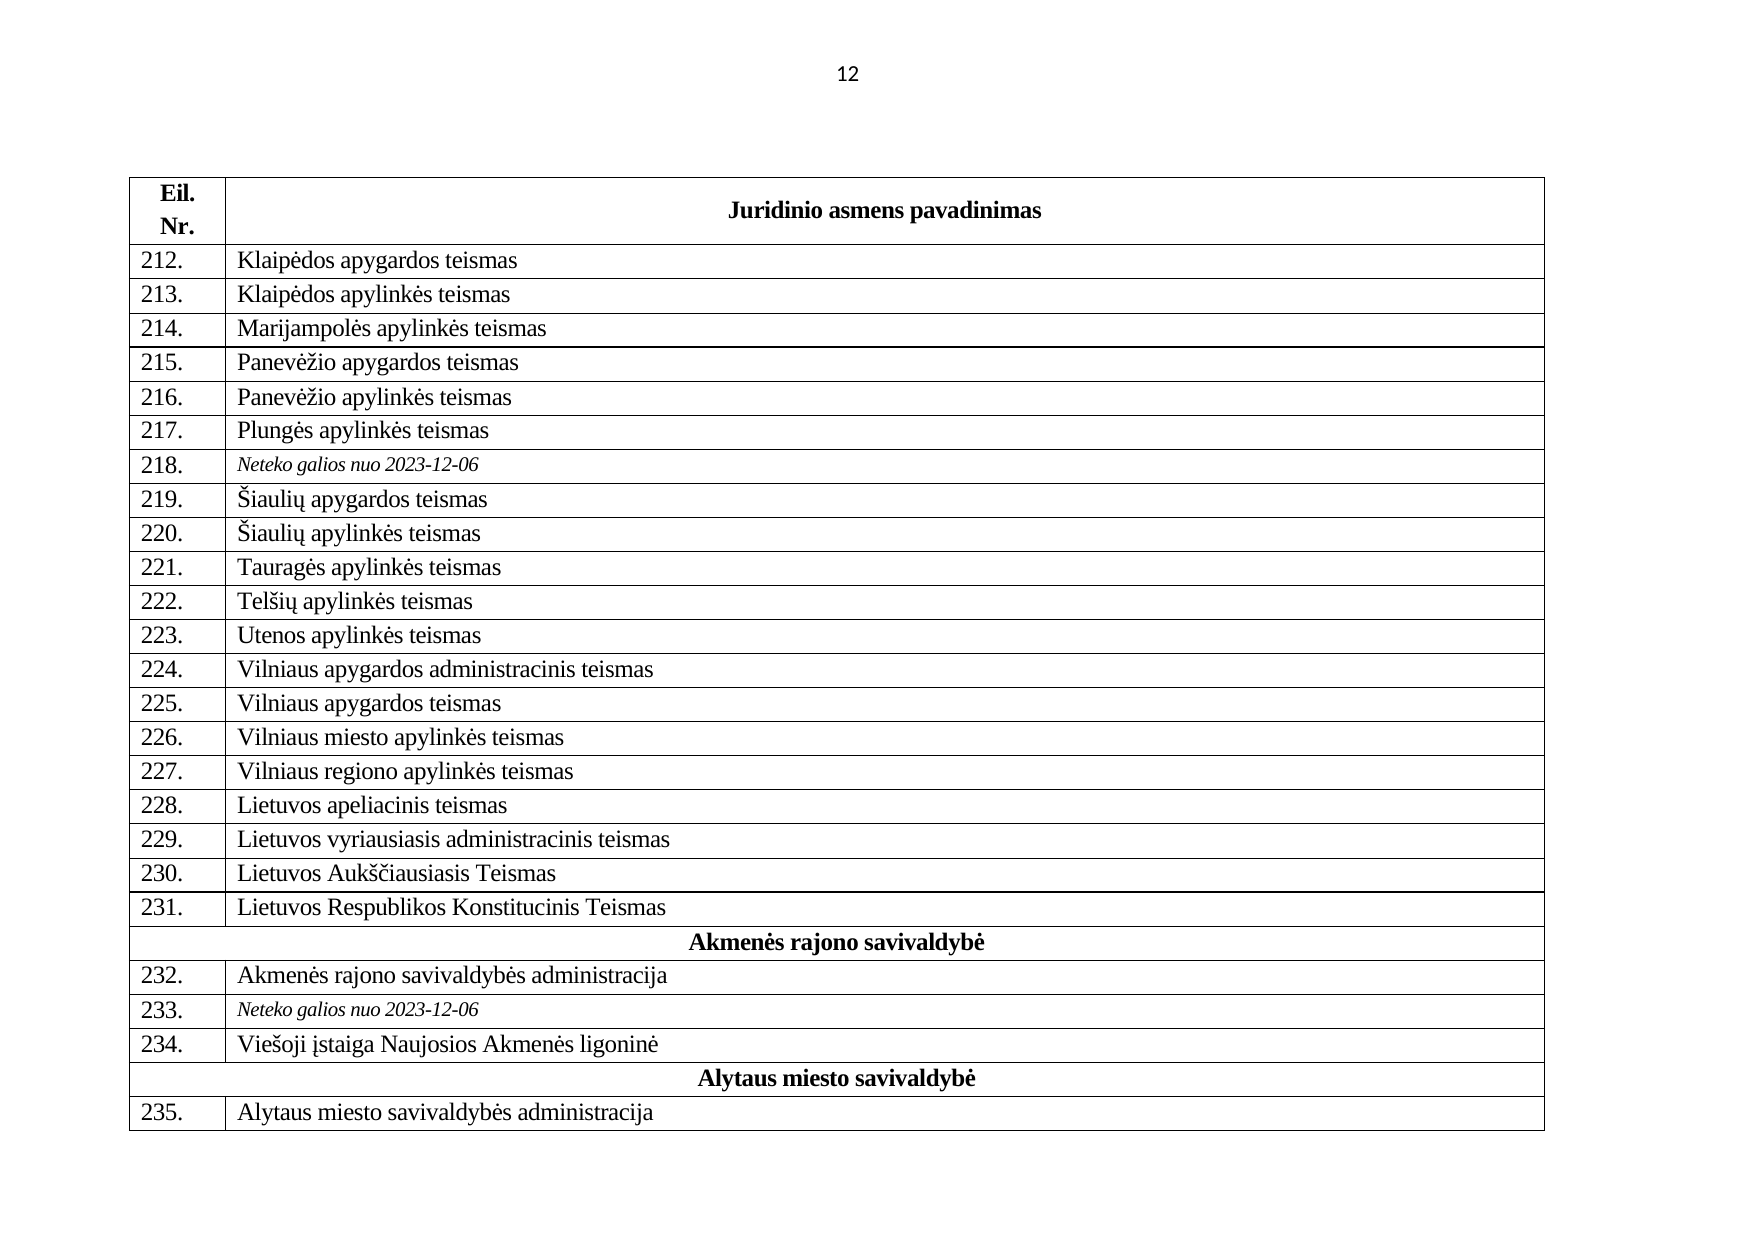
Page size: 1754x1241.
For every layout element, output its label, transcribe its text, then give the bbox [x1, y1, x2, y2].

table_cell Viešoji įstaiga Naujosios Akmenės ligoninė [226, 1029, 1544, 1062]
table_cell Lietuvos Respublikos Konstitucinis Teismas [226, 893, 1544, 926]
table_cell Neteko galios nuo 2023-12-06 [226, 450, 1544, 483]
table_cell 216. [130, 382, 225, 414]
table_cell 214. [130, 314, 225, 346]
table_cell Vilniaus miesto apylinkės teismas [226, 722, 1544, 755]
table_cell 213. [130, 279, 225, 312]
table_cell 228. [130, 790, 225, 823]
table_cell 232. [130, 961, 225, 994]
table_cell Alytaus miesto savivaldybė [130, 1063, 1544, 1096]
table_cell Šiaulių apylinkės teismas [226, 518, 1544, 551]
table_cell 218. [130, 450, 225, 483]
table_cell 222. [130, 586, 225, 619]
table_cell 234. [130, 1029, 225, 1062]
table_cell Lietuvos vyriausiasis administracinis teismas [226, 824, 1544, 857]
table_cell Tauragės apylinkės teismas [226, 552, 1544, 585]
table_cell Šiaulių apygardos teismas [226, 484, 1544, 517]
table_cell Alytaus miesto savivaldybės administracija [226, 1097, 1544, 1130]
table_cell Klaipėdos apylinkės teismas [226, 279, 1544, 312]
table_cell 224. [130, 654, 225, 687]
table_cell Klaipėdos apygardos teismas [226, 245, 1544, 278]
table_header Eil. Nr. [130, 178, 225, 244]
table_cell 219. [130, 484, 225, 517]
table_cell 226. [130, 722, 225, 755]
table_cell 229. [130, 824, 225, 857]
table_cell 225. [130, 688, 225, 721]
table_cell Utenos apylinkės teismas [226, 620, 1544, 653]
table_cell Vilniaus regiono apylinkės teismas [226, 756, 1544, 789]
table_cell Akmenės rajono savivaldybė [130, 927, 1544, 959]
table_cell Lietuvos Aukščiausiasis Teismas [226, 859, 1544, 891]
table_cell 231. [130, 893, 225, 926]
table_cell 221. [130, 552, 225, 585]
table_cell 227. [130, 756, 225, 789]
table_cell 230. [130, 859, 225, 891]
table_cell 220. [130, 518, 225, 551]
table_cell 217. [130, 416, 225, 449]
table_cell 235. [130, 1097, 225, 1130]
table_cell Vilniaus apygardos teismas [226, 688, 1544, 721]
table_cell Plungės apylinkės teismas [226, 416, 1544, 449]
table_cell Akmenės rajono savivaldybės administracija [226, 961, 1544, 994]
table_cell Vilniaus apygardos administracinis teismas [226, 654, 1544, 687]
table_cell 223. [130, 620, 225, 653]
table_cell Lietuvos apeliacinis teismas [226, 790, 1544, 823]
table_cell Panevėžio apygardos teismas [226, 348, 1544, 381]
table_cell 233. [130, 995, 225, 1028]
table_cell 215. [130, 348, 225, 381]
table_cell Neteko galios nuo 2023-12-06 [226, 995, 1544, 1028]
table_cell 212. [130, 245, 225, 278]
table_header Juridinio asmens pavadinimas [226, 178, 1544, 244]
table_cell Marijampolės apylinkės teismas [226, 314, 1544, 346]
table_cell Panevėžio apylinkės teismas [226, 382, 1544, 414]
table_cell Telšių apylinkės teismas [226, 586, 1544, 619]
